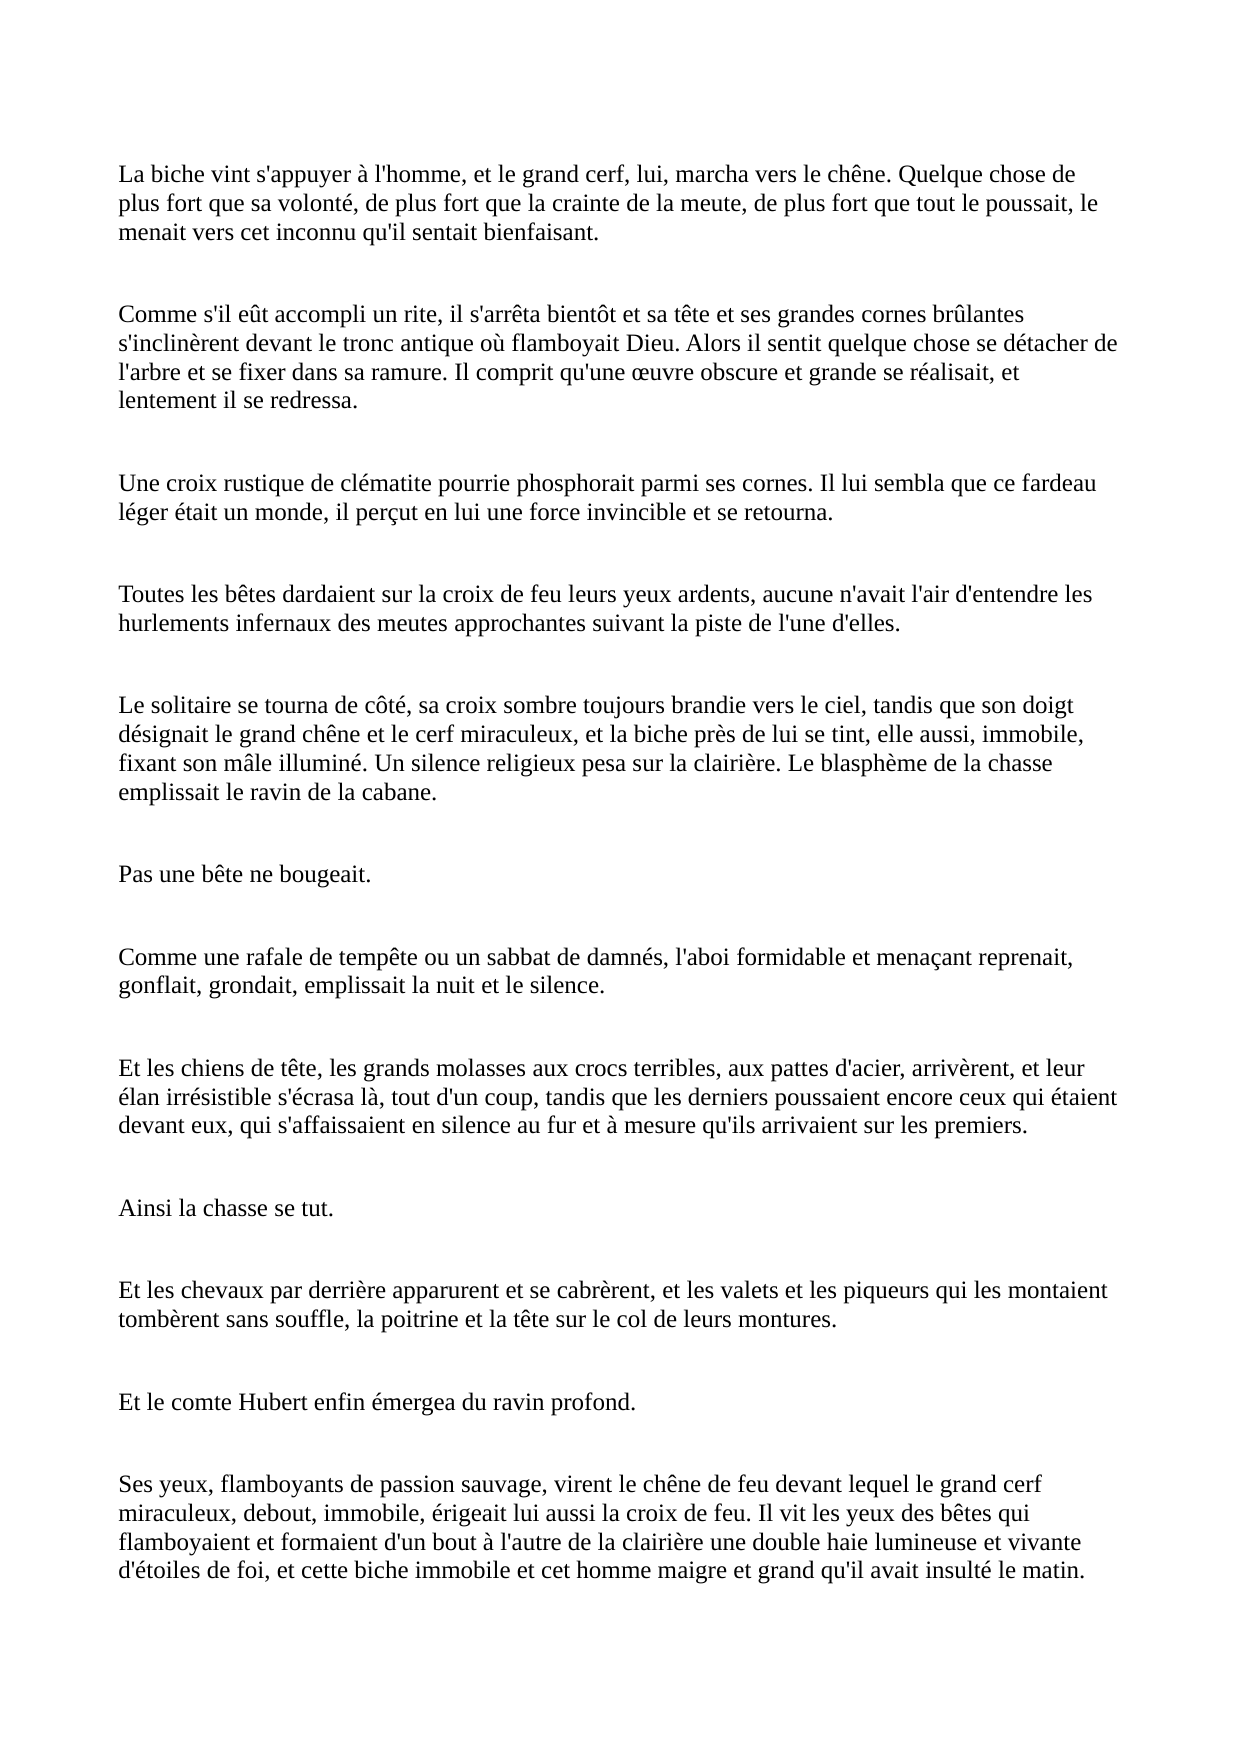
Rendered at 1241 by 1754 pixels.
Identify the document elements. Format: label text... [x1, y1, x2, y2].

text Pas une bête ne bougeait. [118, 859, 1122, 888]
text Une croix rustique de clématite pourrie phosphorait parmi ses cornes. Il lui sembla que ce fardeau léger était un monde, il perçut en lui une force invincible et se retourna. [118, 468, 1122, 526]
text Le solitaire se tourna de côté, sa croix sombre toujours brandie vers le ciel, tandis que son doigt désignait le grand chêne et le cerf miraculeux, et la biche près de lui se tint, elle aussi, immobile, fixant son mâle illuminé. Un silence religieux pesa sur la clairière. Le blasphème de la chasse emplissait le ravin de la cabane. [118, 691, 1122, 806]
text Et les chiens de tête, les grands molasses aux crocs terribles, aux pattes d'acier, arrivèrent, et leur élan irrésistible s'écrasa là, tout d'un coup, tandis que les derniers poussaient encore ceux qui étaient devant eux, qui s'affaissaient en silence au fur et à mesure qu'ils arrivaient sur les premiers. [118, 1053, 1122, 1139]
text La biche vint s'appuyer à l'homme, et le grand cerf, lui, marcha vers le chêne. Quelque chose de plus fort que sa volonté, de plus fort que la crainte de la meute, de plus fort que tout le poussait, le menait vers cet inconnu qu'il sentait bienfaisant. [118, 159, 1122, 246]
text Ainsi la chasse se tut. [118, 1193, 1122, 1222]
text Ses yeux, flamboyants de passion sauvage, virent le chêne de feu devant lequel le grand cerf miraculeux, debout, immobile, érigeait lui aussi la croix de feu. Il vit les yeux des bêtes qui flamboyaient et formaient d'un bout à l'autre de la clairière une double haie lumineuse et vivante d'étoiles de foi, et cette biche immobile et cet homme maigre et grand qu'il avait insulté le matin. [118, 1469, 1122, 1584]
text Et le comte Hubert enfin émergea du ravin profond. [118, 1387, 1122, 1416]
text Comme une rafale de tempête ou un sabbat de damnés, l'aboi formidable et menaçant reprenait, gonflait, grondait, emplissait la nuit et le silence. [118, 942, 1122, 999]
text Toutes les bêtes dardaient sur la croix de feu leurs yeux ardents, aucune n'avait l'air d'entendre les hurlements infernaux des meutes approchantes suivant la piste de l'une d'elles. [118, 579, 1122, 637]
text Comme s'il eût accompli un rite, il s'arrêta bientôt et sa tête et ses grandes cornes brûlantes s'inclinèrent devant le tronc antique où flamboyait Dieu. Alors il sentit quelque chose se détacher de l'arbre et se fixer dans sa ramure. Il comprit qu'une œuvre obscure et grande se réalisait, et lentement il se redressa. [118, 299, 1122, 414]
text Et les chevaux par derrière apparurent et se cabrèrent, et les valets et les piqueurs qui les montaient tombèrent sans souffle, la poitrine et la tête sur le col de leurs montures. [118, 1276, 1122, 1333]
